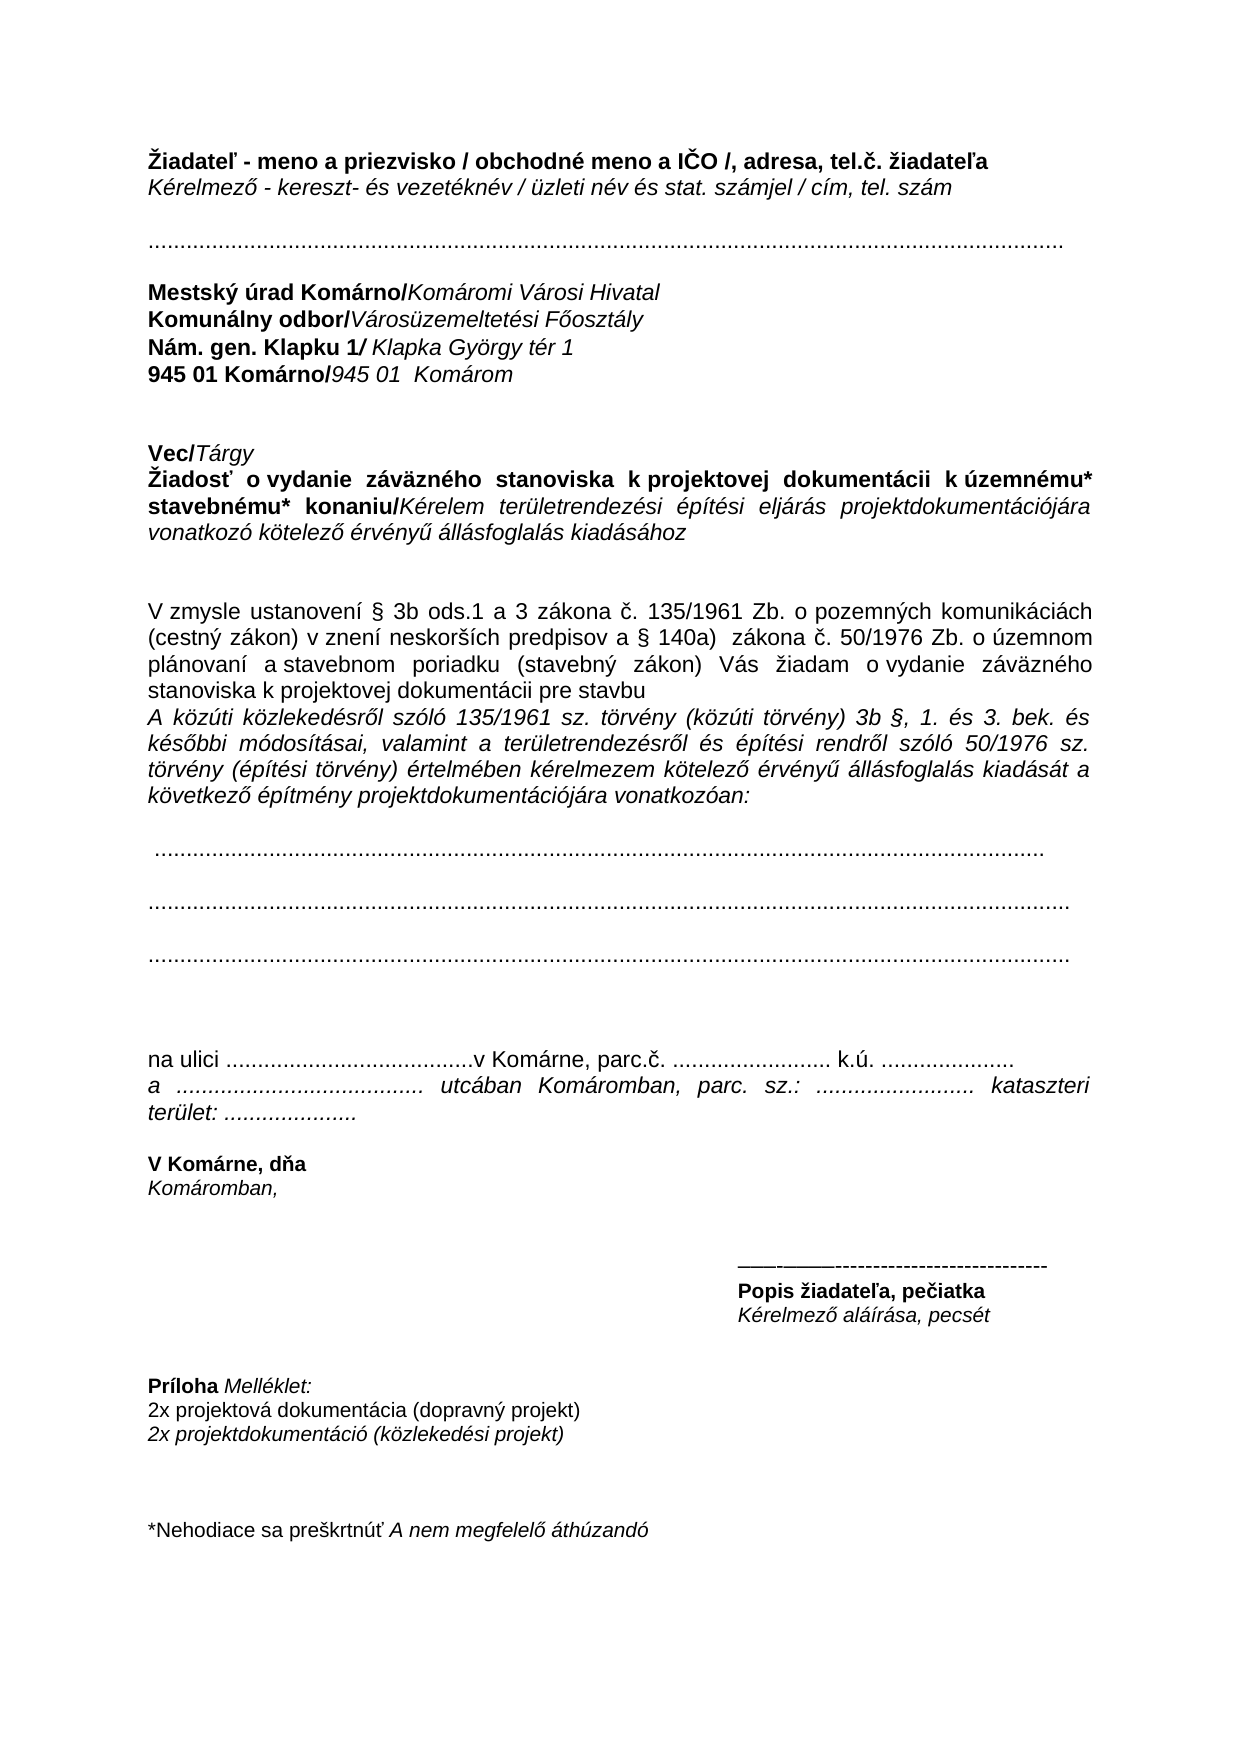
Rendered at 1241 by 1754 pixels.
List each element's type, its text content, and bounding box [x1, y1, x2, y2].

text Komáromban, [148, 1175, 1093, 1199]
text ............................................................................................................................................ [148, 835, 1093, 862]
text V zmysle ustanovení § 3b ods.1 a 3 zákona č. 135/1961 Zb. o pozemných komunikáciách (cestný zákon) v znení neskorších predpisov a § 140a) zákona č. 50/1976 Zb. o územnom plánovaní a stavebnom poriadku (stavebný zákon) Vás žiadam o vydanie záväzného stanoviska k projektovej dokumentácii pre stavbu [148, 598, 1093, 703]
text Príloha Melléklet: [148, 1374, 1093, 1398]
text Popis žiadateľa, pečiatka [664, 1278, 1093, 1302]
text ................................................................................................................................................. [148, 941, 1093, 967]
text A közúti közlekedésről szóló 135/1961 sz. törvény (közúti törvény) 3b §, 1. és 3. bek. és későbbi módosításai, valamint a területrendezésről és építési rendről szóló 50/1976 sz. törvény (építési törvény) értelmében kérelmezem kötelező érvényű állásfoglalás kiadását a következő építmény projektdokumentációjára vonatkozóan: [148, 703, 1093, 809]
text Mestský úrad Komárno/Komáromi Városi Hivatal [148, 279, 1093, 306]
text V Komárne, dňa [148, 1151, 1093, 1175]
text Kérelmező aláírása, pecsét [664, 1302, 1093, 1326]
text Nám. gen. Klapku 1/ Klapka György tér 1 [148, 332, 1093, 361]
text ................................................................................................................................................. [148, 888, 1093, 914]
text Žiadateľ - meno a priezvisko / obchodné meno a IČO /, adresa, tel.č. žiadateľa [148, 148, 1093, 174]
text *Nehodiace sa preškrtnúť A nem megfelelő áthúzandó [148, 1518, 1093, 1542]
text Kérelmező - kereszt- és vezetéknév / üzleti név és stat. számjel / cím, tel. szám [148, 174, 1093, 200]
text –––-––––---------------------------- [664, 1252, 1093, 1278]
text Vec/Tárgy [148, 440, 1093, 466]
text a ....................................... utcában Komáromban, parc. sz.: ......................... kataszteri terület: ..................... [148, 1072, 1093, 1125]
text Komunálny odbor/Városüzemeltetési Főosztály [148, 306, 1093, 332]
text Žiadosť o vydanie záväzného stanoviska k projektovej dokumentácii k územnému* stavebnému* konaniu/Kérelem területrendezési építési eljárás projektdokumentációjára vonatkozó kötelező érvényű állásfoglalás kiadásához [148, 466, 1093, 545]
text na ulici .......................................v Komárne, parc.č. ......................... k.ú. ..................... [148, 1046, 1093, 1072]
text 2x projektová dokumentácia (dopravný projekt) [148, 1398, 1093, 1422]
text 2x projektdokumentáció (közlekedési projekt) [148, 1422, 1093, 1446]
text 945 01 Komárno/945 01 Komárom [148, 361, 1093, 387]
text ................................................................................................................................................ [148, 227, 1093, 253]
